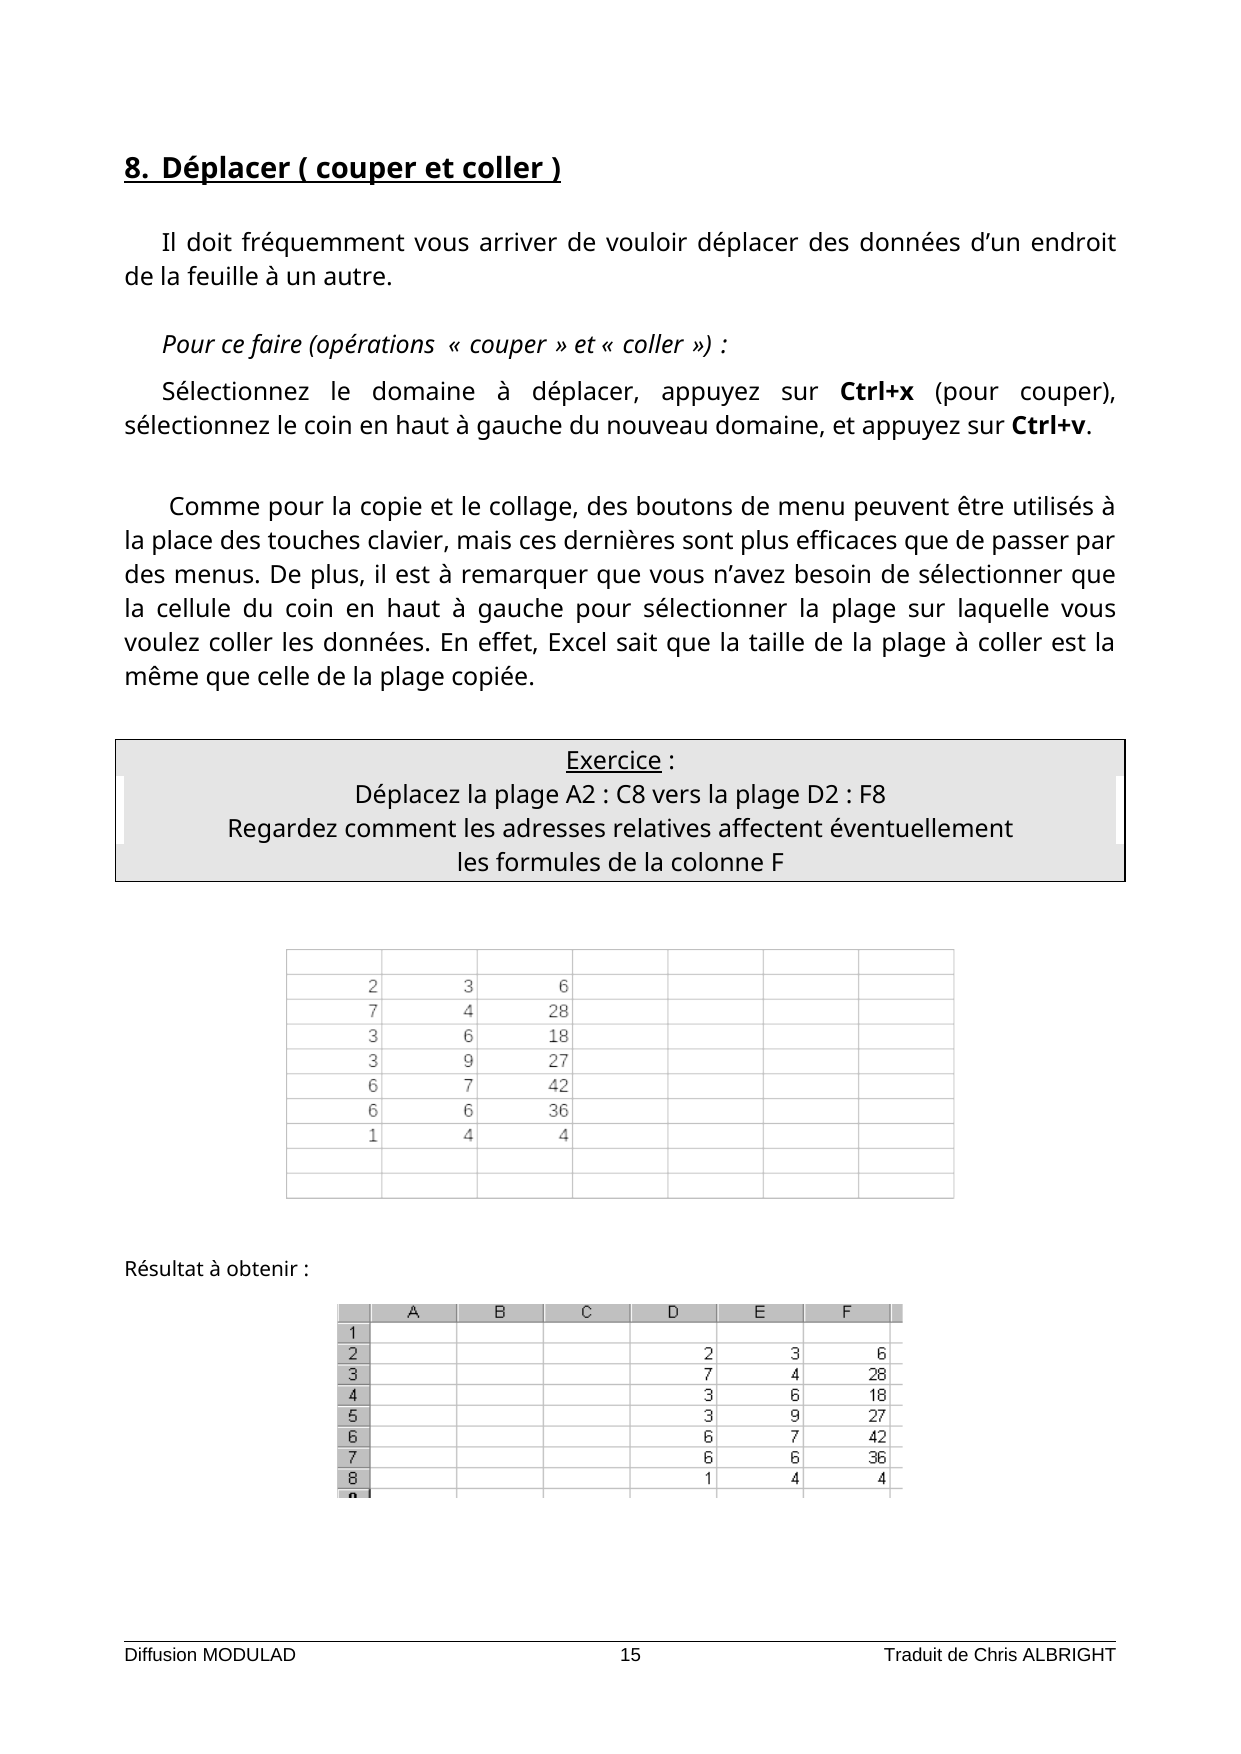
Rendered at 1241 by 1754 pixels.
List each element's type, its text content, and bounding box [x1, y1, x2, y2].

text Sélectionnez le domaine à déplacer, appuyez sur Ctrl+x (pour couper), sélectionnez le coin en haut à gauche du nouveau domaine, et appuyez sur Ctrl+v. [124, 374, 1116, 442]
text Pour ce faire (opérations « couper » et « coller ») : [124, 327, 1116, 361]
text Regardez comment les adresses relatives affectent éventuellement [124, 811, 1116, 841]
picture [337, 1304, 903, 1498]
text Il doit fréquemment vous arriver de vouloir déplacer des données d’un endroit de la feuille à un autre. [124, 225, 1116, 293]
text Résultat à obtenir : [124, 1254, 1116, 1283]
text Déplacez la plage A2 : C8 vers la plage D2 : F8 [124, 776, 1116, 811]
text Comme pour la copie et le collage, des boutons de menu peuvent être utilisés à la place des touches clavier, mais ces dernières sont plus efficaces que de passer par des menus. De plus, il est à remarquer que vous n’avez besoin de sélectionner que la cellule du coin en haut à gauche pour sélectionner la plage sur laquelle vous voulez coller les données. En effet, Excel sait que la taille de la plage à coller est la même que celle de la plage copiée. [124, 488, 1116, 693]
text Exercice : [116, 740, 1124, 776]
text les formules de la colonne F [116, 841, 1124, 881]
subtitle 8. Déplacer ( couper et coller ) [124, 148, 1116, 187]
